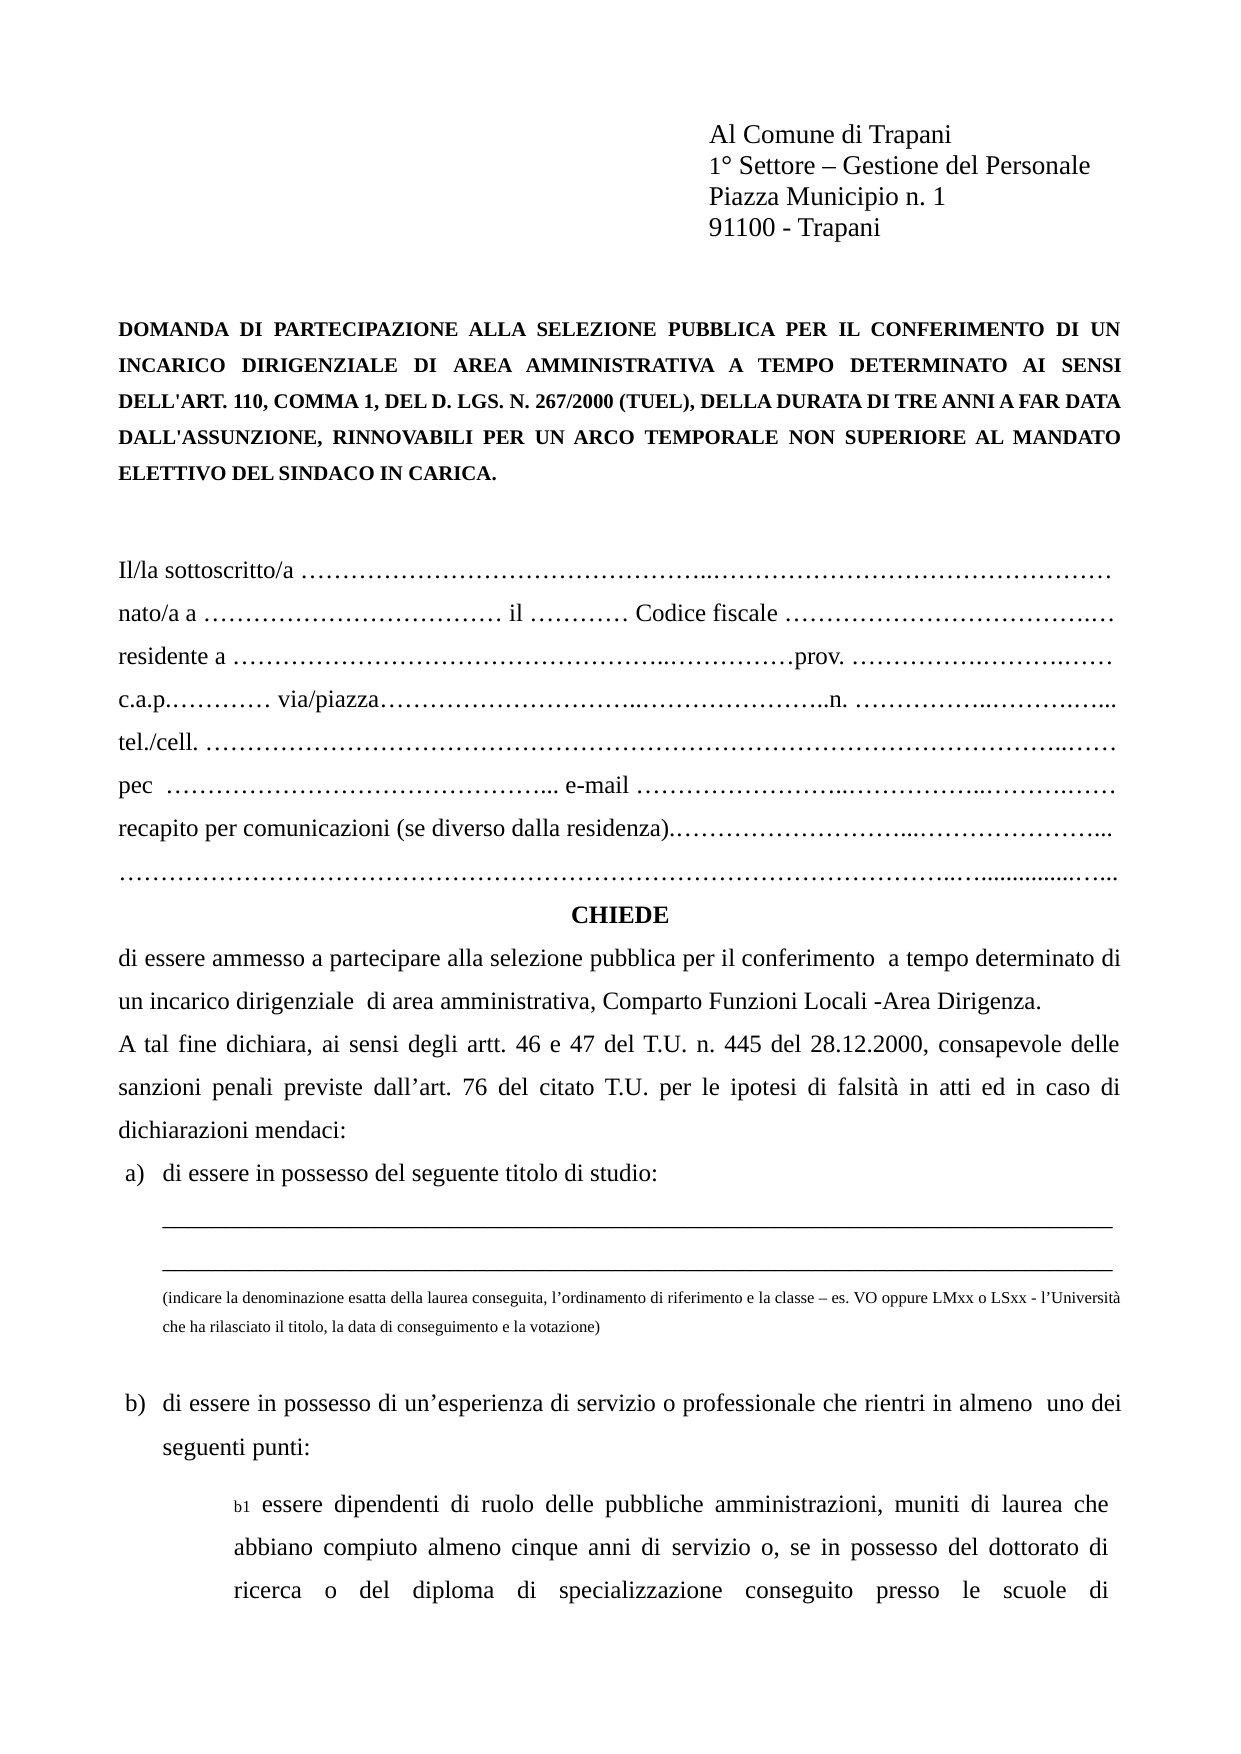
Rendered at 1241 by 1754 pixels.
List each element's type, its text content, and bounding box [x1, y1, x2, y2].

text 91100 - Trapani [118, 212, 1122, 243]
text di essere ammesso a partecipare alla selezione pubblica per il conferimento a tempo determinato di un incarico dirigenziale di area amministrativa, Comparto Funzioni Locali -Area Dirigenza. [118, 943, 1122, 1015]
text c.a.p.………… via/piazza…………………………..…………………..n. ……………..……….…... [118, 684, 1122, 713]
text ____________________________________________________________________________ [162, 1202, 1122, 1230]
text residente a ……………………………………………..……………prov. …………….……….…… [118, 641, 1122, 670]
text 1° Settore – Gestione del Personale [118, 149, 1122, 180]
list di essere in possesso di un’esperienza di servizio o professionale che rientri in almeno uno dei seguenti punti: [125, 1388, 1122, 1460]
text pec ………………………………………... e-mail ……………………..……………..……….…… [118, 770, 1122, 799]
text A tal fine dichiara, ai sensi degli artt. 46 e 47 del T.U. n. 445 del 28.12.2000, consapevole delle sanzioni penali previste dall’art. 76 del citato T.U. per le ipotesi di falsità in atti ed in caso di dichiarazioni mendaci: [118, 1029, 1122, 1144]
text nato/a a ……………………………… il ………… Codice fiscale ……………………………….… [118, 598, 1122, 627]
text Piazza Municipio n. 1 [118, 180, 1122, 212]
text Il/la sottoscritto/a …………………………………………..………………………………………… [118, 555, 1122, 583]
text ____________________________________________________________________________ [162, 1245, 1122, 1273]
text tel./cell. …………………………………………………………………………………………..…… [118, 727, 1122, 756]
text recapito per comunicazioni (se diverso dalla residenza).………………………...…………………... [118, 813, 1122, 842]
list b1 essere dipendenti di ruolo delle pubbliche amministrazioni, muniti di laurea che abbiano compiuto almeno cinque anni di servizio o, se in possesso del dottorato di ricerca o del diploma di specializzazione conseguito presso le scuole di [196, 1489, 1109, 1604]
text (indicare la denominazione esatta della laurea conseguita, l’ordinamento di riferimento e la classe – es. VO oppure LMxx o LSxx - l’Università che ha rilasciato il titolo, la data di conseguimento e la votazione) [162, 1288, 1122, 1336]
text CHIEDE [118, 900, 1122, 928]
list di essere in possesso del seguente titolo di studio: [125, 1158, 1122, 1187]
text DOMANDA DI PARTECIPAZIONE ALLA SELEZIONE PUBBLICA PER IL CONFERIMENTO DI UN INCARICO DIRIGENZIALE DI AREA AMMINISTRATIVA A TEMPO DETERMINATO AI SENSI DELL'ART. 110, COMMA 1, DEL D. LGS. N. 267/2000 (TUEL), DELLA DURATA DI TRE ANNI A FAR DATA DALL'ASSUNZIONE, RINNOVABILI PER UN ARCO TEMPORALE NON SUPERIORE AL MANDATO ELETTIVO DEL SINDACO IN CARICA. [118, 317, 1122, 485]
text ………………………………………………………………………………………..…...............…... [118, 857, 1122, 885]
text Al Comune di Trapani [118, 118, 1122, 149]
